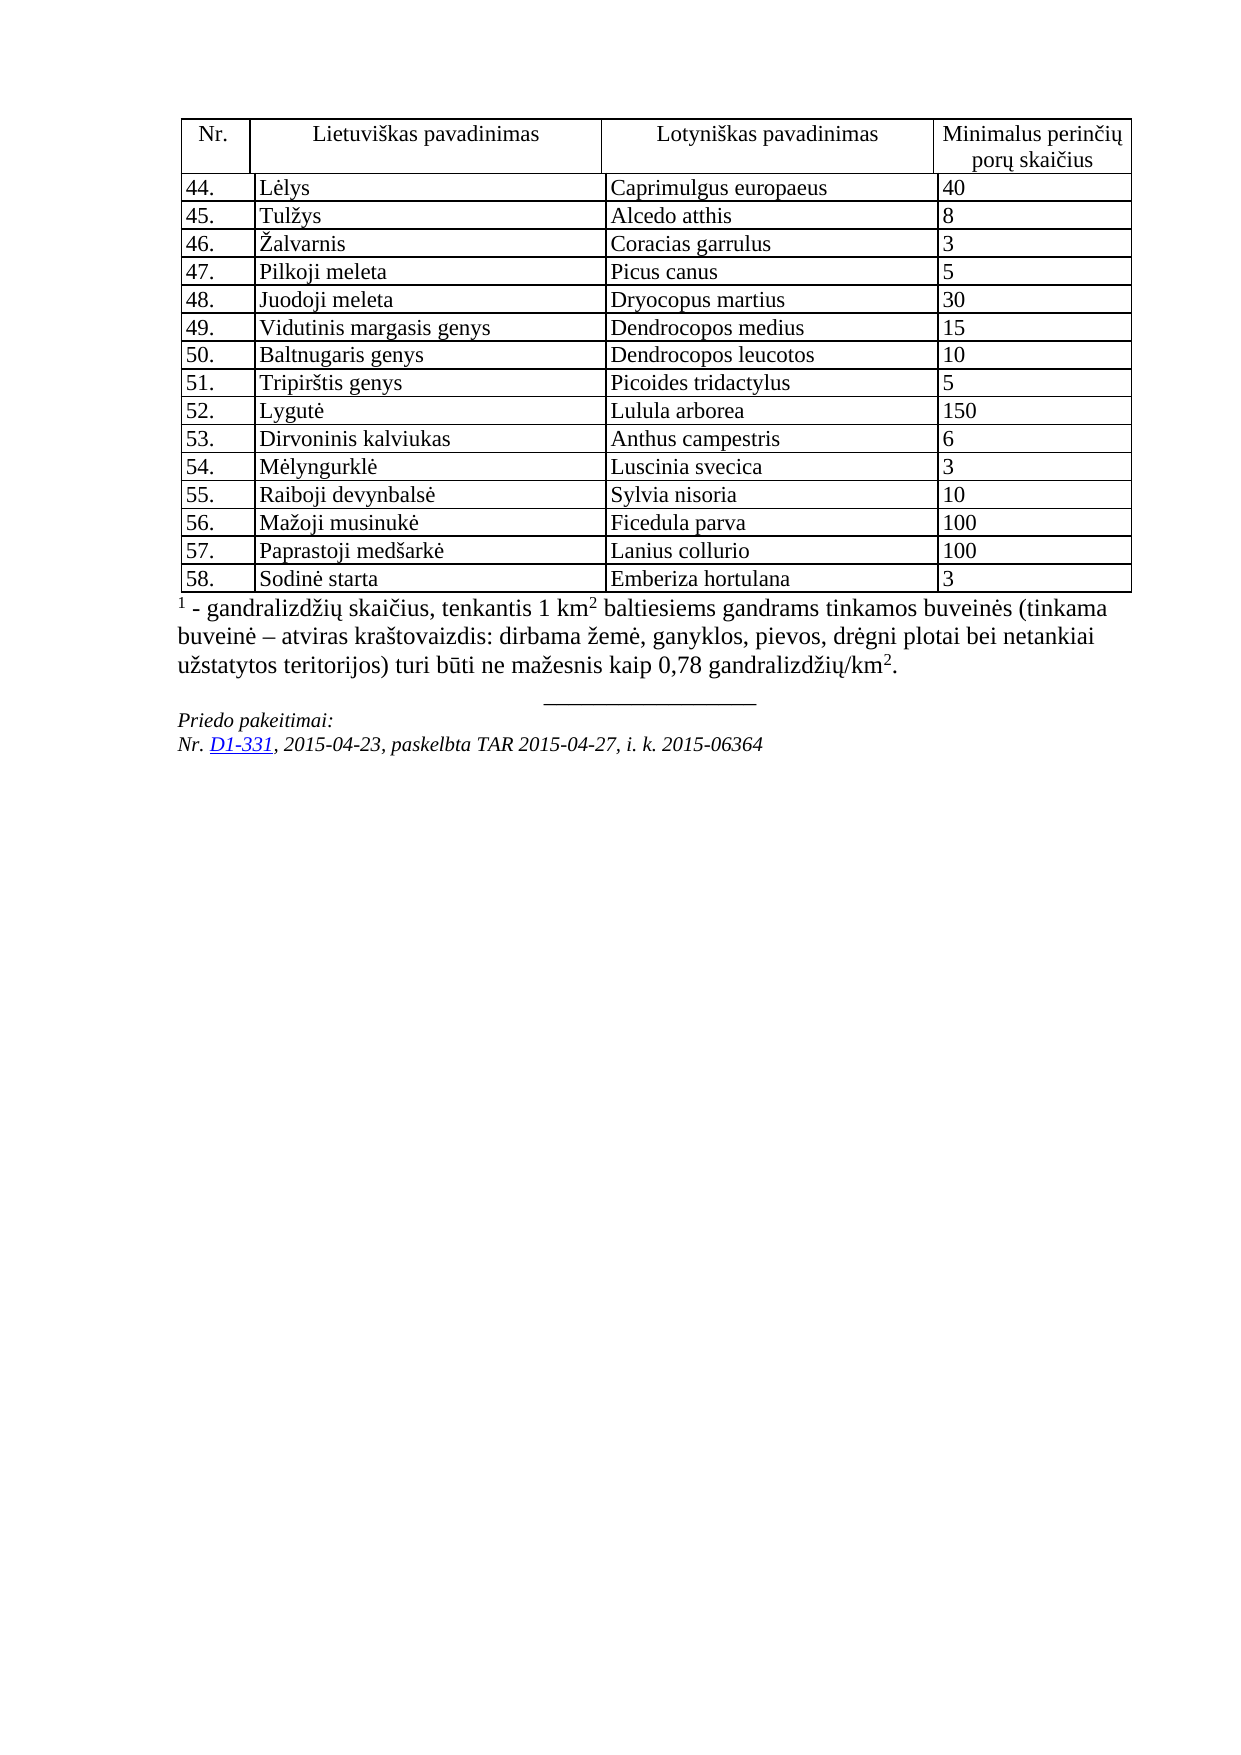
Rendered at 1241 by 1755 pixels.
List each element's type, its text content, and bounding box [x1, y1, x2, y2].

table_cell 40 [939, 174, 1131, 200]
table_cell 5 [939, 370, 1131, 396]
table_cell Picus canus [607, 258, 937, 284]
text Priedo pakeitimai: [177, 708, 1122, 732]
table_cell 51. [182, 370, 254, 396]
table_header Minimalus perinčių porų skaičius [934, 120, 1131, 172]
table_cell Emberiza hortulana [607, 565, 937, 591]
table_cell 5 [939, 258, 1131, 284]
table_cell Tulžys [256, 202, 605, 228]
table_header Lietuviškas pavadinimas [251, 120, 601, 172]
text _________________ [177, 679, 1122, 708]
table_cell 10 [939, 342, 1131, 368]
table_cell Lanius collurio [607, 537, 937, 563]
table_cell Mažoji musinukė [256, 509, 605, 535]
table_cell 3 [939, 565, 1131, 591]
table_cell 8 [939, 202, 1131, 228]
table_header Lotyniškas pavadinimas [602, 120, 933, 172]
table_cell 55. [182, 481, 254, 507]
table_cell Picoides tridactylus [607, 370, 937, 396]
table_cell 30 [939, 286, 1131, 312]
table_cell Dendrocopos leucotos [607, 342, 937, 368]
table_cell Dendrocopos medius [607, 314, 937, 340]
table_cell Mėlyngurklė [256, 453, 605, 479]
table_cell 45. [182, 202, 254, 228]
table_cell 15 [939, 314, 1131, 340]
table_cell 47. [182, 258, 254, 284]
table_cell Vidutinis margasis genys [256, 314, 605, 340]
table_cell Paprastoji medšarkė [256, 537, 605, 563]
table_cell Coracias garrulus [607, 230, 937, 256]
table_cell 56. [182, 509, 254, 535]
table_cell 3 [939, 230, 1131, 256]
table_cell 100 [939, 509, 1131, 535]
table_cell Luscinia svecica [607, 453, 937, 479]
table_cell 100 [939, 537, 1131, 563]
table_cell 54. [182, 453, 254, 479]
table_cell 6 [939, 425, 1131, 452]
table_cell Lėlys [256, 174, 605, 200]
table_cell Lygutė [256, 397, 605, 424]
table_cell Lulula arborea [607, 397, 937, 424]
table_cell Pilkoji meleta [256, 258, 605, 284]
table_cell Baltnugaris genys [256, 342, 605, 368]
table_cell 48. [182, 286, 254, 312]
table_cell Caprimulgus europaeus [607, 174, 937, 200]
table_cell Ficedula parva [607, 509, 937, 535]
table_cell 150 [939, 397, 1131, 424]
table_cell 3 [939, 453, 1131, 479]
table_cell 46. [182, 230, 254, 256]
table_header Nr. [182, 120, 249, 172]
table_cell Dryocopus martius [607, 286, 937, 312]
table_cell 52. [182, 397, 254, 424]
table_cell Raiboji devynbalsė [256, 481, 605, 507]
table_cell 57. [182, 537, 254, 563]
table_cell 49. [182, 314, 254, 340]
table_cell Žalvarnis [256, 230, 605, 256]
table_cell Anthus campestris [607, 425, 937, 452]
table_cell Tripirštis genys [256, 370, 605, 396]
table_cell Alcedo atthis [607, 202, 937, 228]
text 1 - gandralizdžių skaičius, tenkantis 1 km2 baltiesiems gandrams tinkamos buveinės (tinkama buveinė – atviras kraštovaizdis: dirbama žemė, ganyklos, pievos, drėgni plotai bei netankiai užstatytos teritorijos) turi būti ne mažesnis kaip 0,78 gandralizdžių/km2. [177, 593, 1122, 679]
table_cell 53. [182, 425, 254, 452]
table_cell 10 [939, 481, 1131, 507]
table_cell Sylvia nisoria [607, 481, 937, 507]
table_cell 50. [182, 342, 254, 368]
table_cell 44. [182, 174, 254, 200]
table_cell Juodoji meleta [256, 286, 605, 312]
table_cell Dirvoninis kalviukas [256, 425, 605, 452]
table_cell 58. [182, 565, 254, 591]
text Nr. D1-331, 2015-04-23, paskelbta TAR 2015-04-27, i. k. 2015-06364 [177, 732, 1122, 756]
table_cell Sodinė starta [256, 565, 605, 591]
